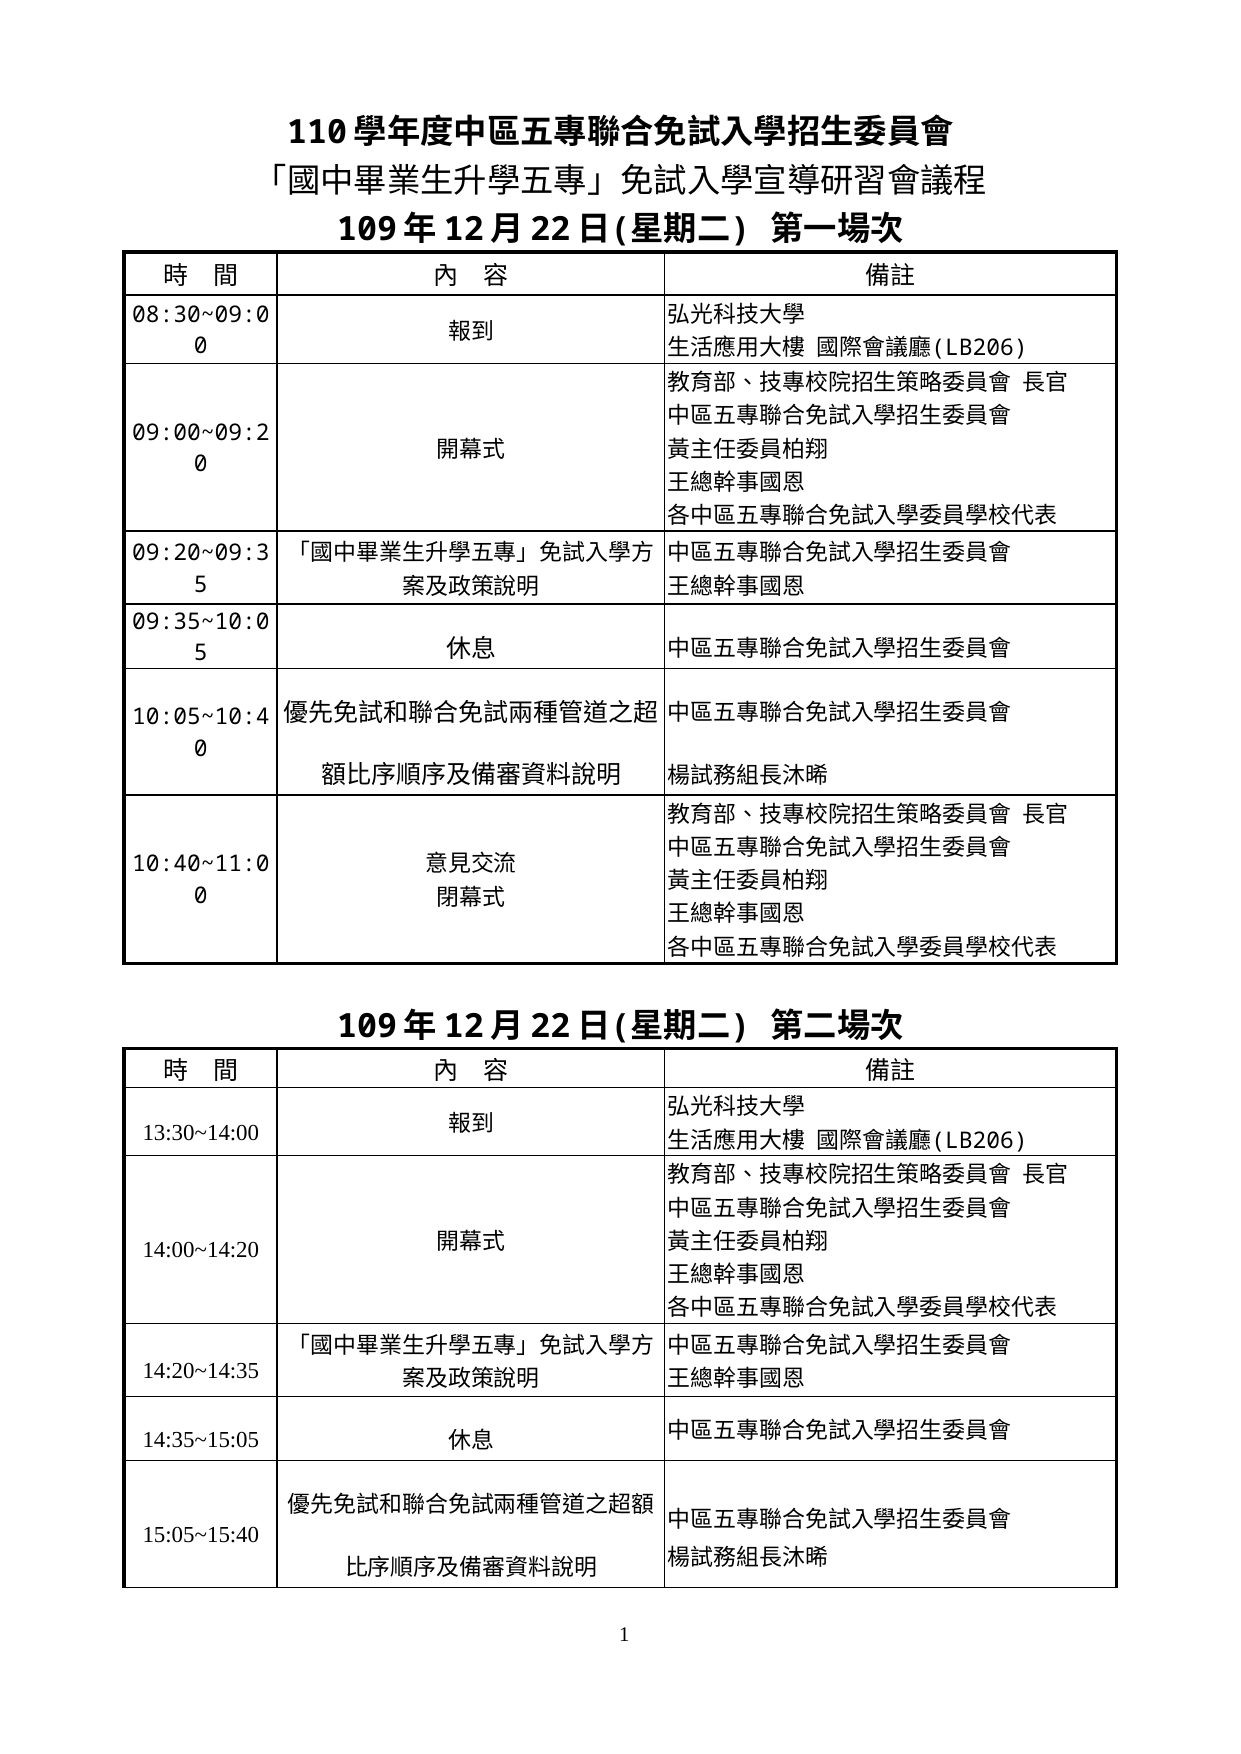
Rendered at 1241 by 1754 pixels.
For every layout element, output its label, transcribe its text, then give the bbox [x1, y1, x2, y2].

table_cell 優先免試和聯合免試兩種管道之超額比序順序及備審資料說明 [278, 669, 664, 794]
table_cell 中區五專聯合免試入學招生委員會 楊試務組長沐晞 [665, 669, 1115, 794]
table_cell 休息 [278, 605, 664, 667]
table_cell 中區五專聯合免試入學招生委員會 楊試務組長沐晞 [665, 1461, 1115, 1586]
table_cell 10:40~11:00 [126, 796, 276, 962]
table_header 備註 [665, 1050, 1115, 1087]
table_cell 教育部、技專校院招生策略委員會 長官 中區五專聯合免試入學招生委員會 黃主任委員柏翔 王總幹事國恩 各中區五專聯合免試入學委員學校代表 [665, 364, 1115, 530]
table_cell 中區五專聯合免試入學招生委員會 王總幹事國恩 [665, 1324, 1115, 1396]
table_cell 教育部、技專校院招生策略委員會 長官 中區五專聯合免試入學招生委員會 黃主任委員柏翔 王總幹事國恩 各中區五專聯合免試入學委員學校代表 [665, 796, 1115, 962]
text 110學年度中區五專聯合免試入學招生委員會 [118, 105, 1122, 154]
table_cell 09:35~10:05 [126, 605, 276, 667]
table_cell 14:00~14:20 [126, 1156, 276, 1322]
table_cell 13:30~14:00 [126, 1088, 276, 1155]
table_cell 中區五專聯合免試入學招生委員會 [665, 1397, 1115, 1460]
table_cell 「國中畢業生升學五專」免試入學方案及政策說明 [278, 1324, 664, 1396]
text 109年12月22日(星期二) 第一場次 [118, 202, 1122, 250]
table_cell 14:35~15:05 [126, 1397, 276, 1460]
table_cell 10:05~10:40 [126, 669, 276, 794]
table_cell 休息 [278, 1397, 664, 1460]
table_cell 優先免試和聯合免試兩種管道之超額比序順序及備審資料說明 [278, 1461, 664, 1586]
table_cell 08:30~09:00 [126, 296, 276, 362]
table_header 備註 [665, 254, 1115, 294]
table_cell 意見交流 閉幕式 [278, 796, 664, 962]
table_cell 開幕式 [278, 1156, 664, 1322]
table_header 內 容 [278, 254, 664, 294]
table_header 時 間 [126, 254, 276, 294]
text 「國中畢業生升學五專」免試入學宣導研習會議程 [118, 154, 1122, 202]
table_header 時 間 [126, 1050, 276, 1087]
table_cell 弘光科技大學 生活應用大樓 國際會議廳(LB206) [665, 1088, 1115, 1155]
table_cell 開幕式 [278, 364, 664, 530]
table_cell 「國中畢業生升學五專」免試入學方案及政策說明 [278, 532, 664, 603]
table_cell 中區五專聯合免試入學招生委員會 [665, 605, 1115, 667]
table_cell 09:20~09:35 [126, 532, 276, 603]
table_cell 09:00~09:20 [126, 364, 276, 530]
table_cell 報到 [278, 1088, 664, 1155]
table_cell 教育部、技專校院招生策略委員會 長官 中區五專聯合免試入學招生委員會 黃主任委員柏翔 王總幹事國恩 各中區五專聯合免試入學委員學校代表 [665, 1156, 1115, 1322]
table_cell 報到 [278, 296, 664, 362]
table_cell 15:05~15:40 [126, 1461, 276, 1586]
text 109年12月22日(星期二) 第二場次 [118, 999, 1122, 1047]
table_cell 中區五專聯合免試入學招生委員會 王總幹事國恩 [665, 532, 1115, 603]
table_cell 弘光科技大學 生活應用大樓 國際會議廳(LB206) [665, 296, 1115, 362]
table_header 內 容 [278, 1050, 664, 1087]
table_cell 14:20~14:35 [126, 1324, 276, 1396]
